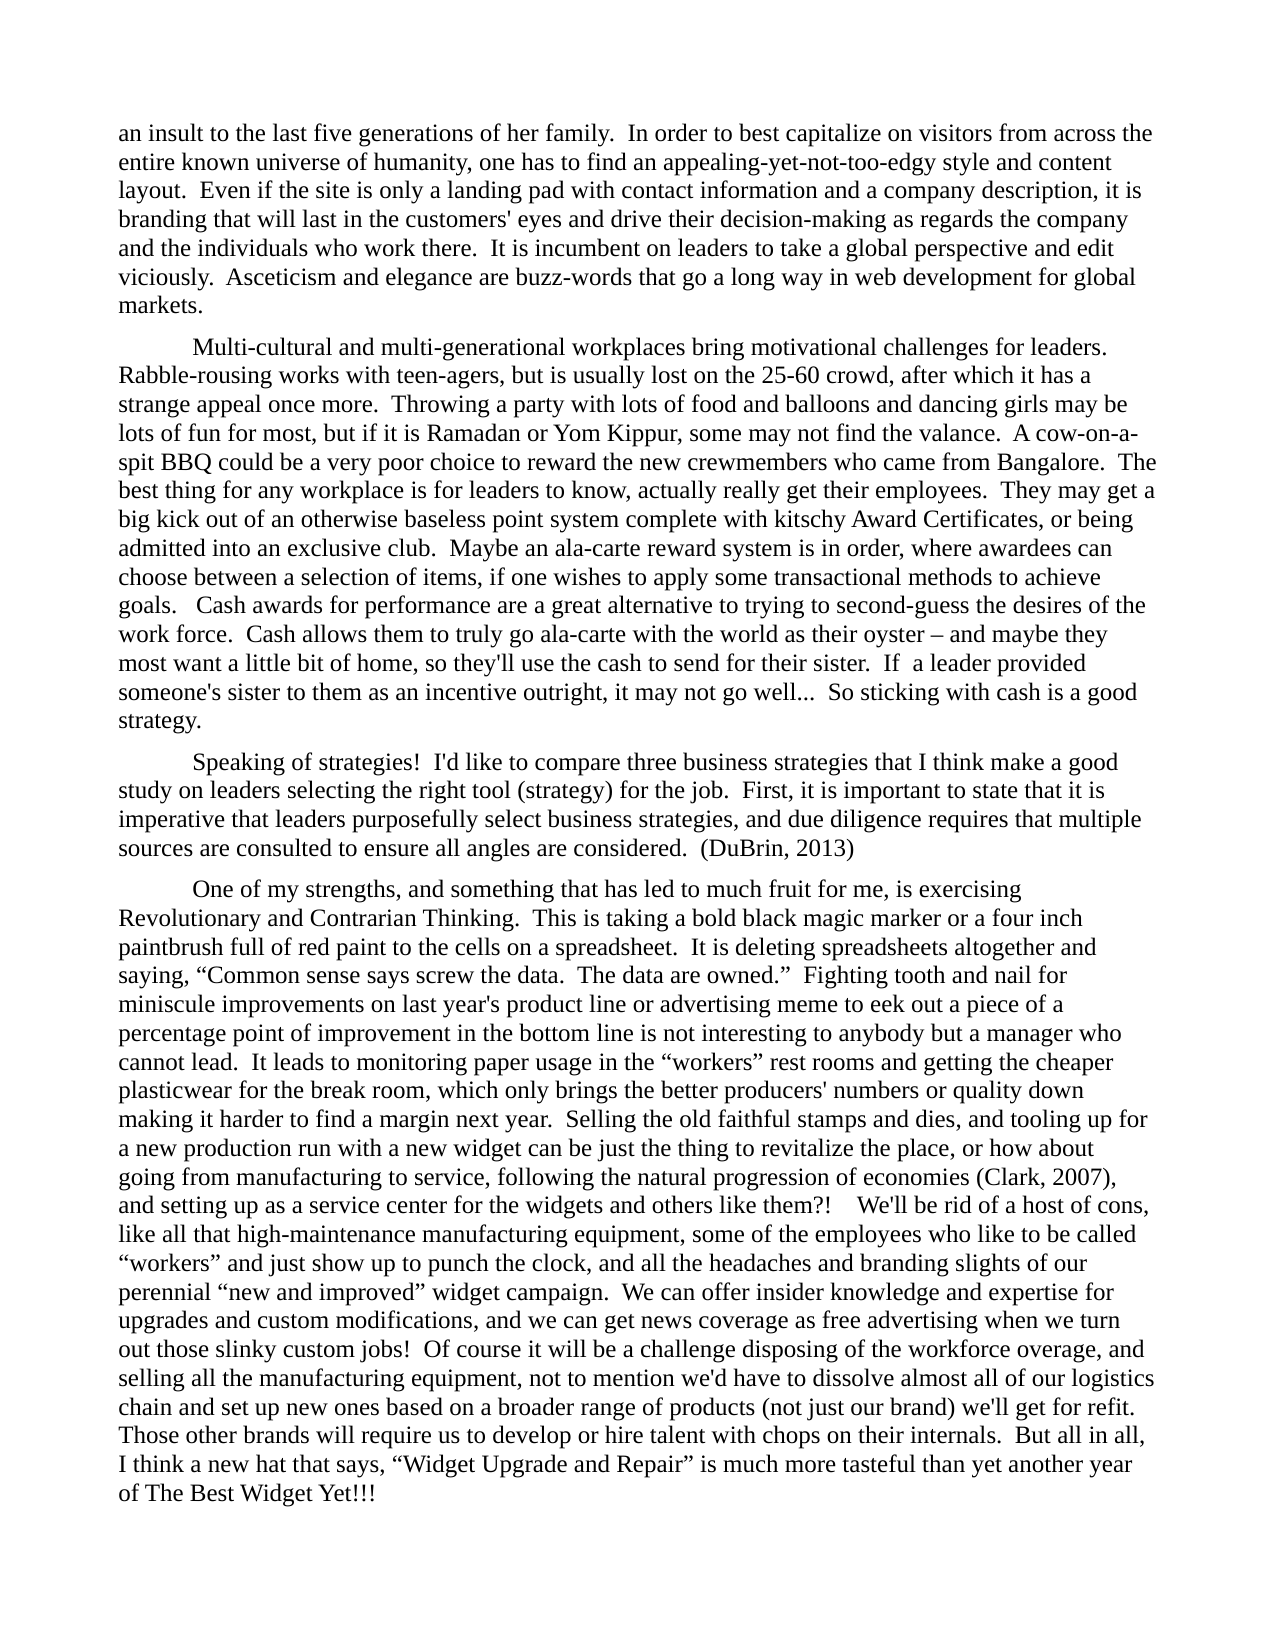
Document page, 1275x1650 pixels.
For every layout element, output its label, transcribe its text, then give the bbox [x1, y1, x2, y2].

text an insult to the last five generations of her family. In order to best capitalize on visitors from across the entire known universe of humanity, one has to find an appealing-yet-not-too-edgy style and content layout. Even if the site is only a landing pad with contact information and a company description, it is branding that will last in the customers' eyes and drive their decision-making as regards the company and the individuals who work there. It is incumbent on leaders to take a global perspective and edit viciously. Asceticism and elegance are buzz-words that go a long way in web development for global markets. [118, 118, 1157, 319]
text One of my strengths, and something that has led to much fruit for me, is exercising Revolutionary and Contrarian Thinking. This is taking a bold black magic marker or a four inch paintbrush full of red paint to the cells on a spreadsheet. It is deleting spreadsheets altogether and saying, “Common sense says screw the data. The data are owned.” Fighting tooth and nail for miniscule improvements on last year's product line or advertising meme to eek out a piece of a percentage point of improvement in the bottom line is not interesting to anybody but a manager who cannot lead. It leads to monitoring paper usage in the “workers” rest rooms and getting the cheaper plasticwear for the break room, which only brings the better producers' numbers or quality down making it harder to find a margin next year. Selling the old faithful stamps and dies, and tooling up for a new production run with a new widget can be just the thing to revitalize the place, or how about going from manufacturing to service, following the natural progression of economies (Clark, 2007), and setting up as a service center for the widgets and others like them?! We'll be rid of a host of cons, like all that high-maintenance manufacturing equipment, some of the employees who like to be called “workers” and just show up to punch the clock, and all the headaches and branding slights of our perennial “new and improved” widget campaign. We can offer insider knowledge and expertise for upgrades and custom modifications, and we can get news coverage as free advertising when we turn out those slinky custom jobs! Of course it will be a challenge disposing of the workforce overage, and selling all the manufacturing equipment, not to mention we'd have to dissolve almost all of our logistics chain and set up new ones based on a broader range of products (not just our brand) we'll get for refit. Those other brands will require us to develop or hire talent with chops on their internals. But all in all, I think a new hat that says, “Widget Upgrade and Repair” is much more tasteful than yet another year of The Best Widget Yet!!! [118, 874, 1157, 1507]
text Speaking of strategies! I'd like to compare three business strategies that I think make a good study on leaders selecting the right tool (strategy) for the job. First, it is important to state that it is imperative that leaders purposefully select business strategies, and due diligence requires that multiple sources are consulted to ensure all angles are considered. (DuBrin, 2013) [118, 747, 1157, 862]
text Multi-cultural and multi-generational workplaces bring motivational challenges for leaders. Rabble-rousing works with teen-agers, but is usually lost on the 25-60 crowd, after which it has a strange appeal once more. Throwing a party with lots of food and balloons and dancing girls may be lots of fun for most, but if it is Ramadan or Yom Kippur, some may not find the valance. A cow-on-a-spit BBQ could be a very poor choice to reward the new crewmembers who came from Bangalore. The best thing for any workplace is for leaders to know, actually really get their employees. They may get a big kick out of an otherwise baseless point system complete with kitschy Award Certificates, or being admitted into an exclusive club. Maybe an ala-carte reward system is in order, where awardees can choose between a selection of items, if one wishes to apply some transactional methods to achieve goals. Cash awards for performance are a great alternative to trying to second-guess the desires of the work force. Cash allows them to truly go ala-carte with the world as their oyster – and maybe they most want a little bit of home, so they'll use the cash to send for their sister. If a leader provided someone's sister to them as an incentive outright, it may not go well... So sticking with cash is a good strategy. [118, 332, 1157, 734]
